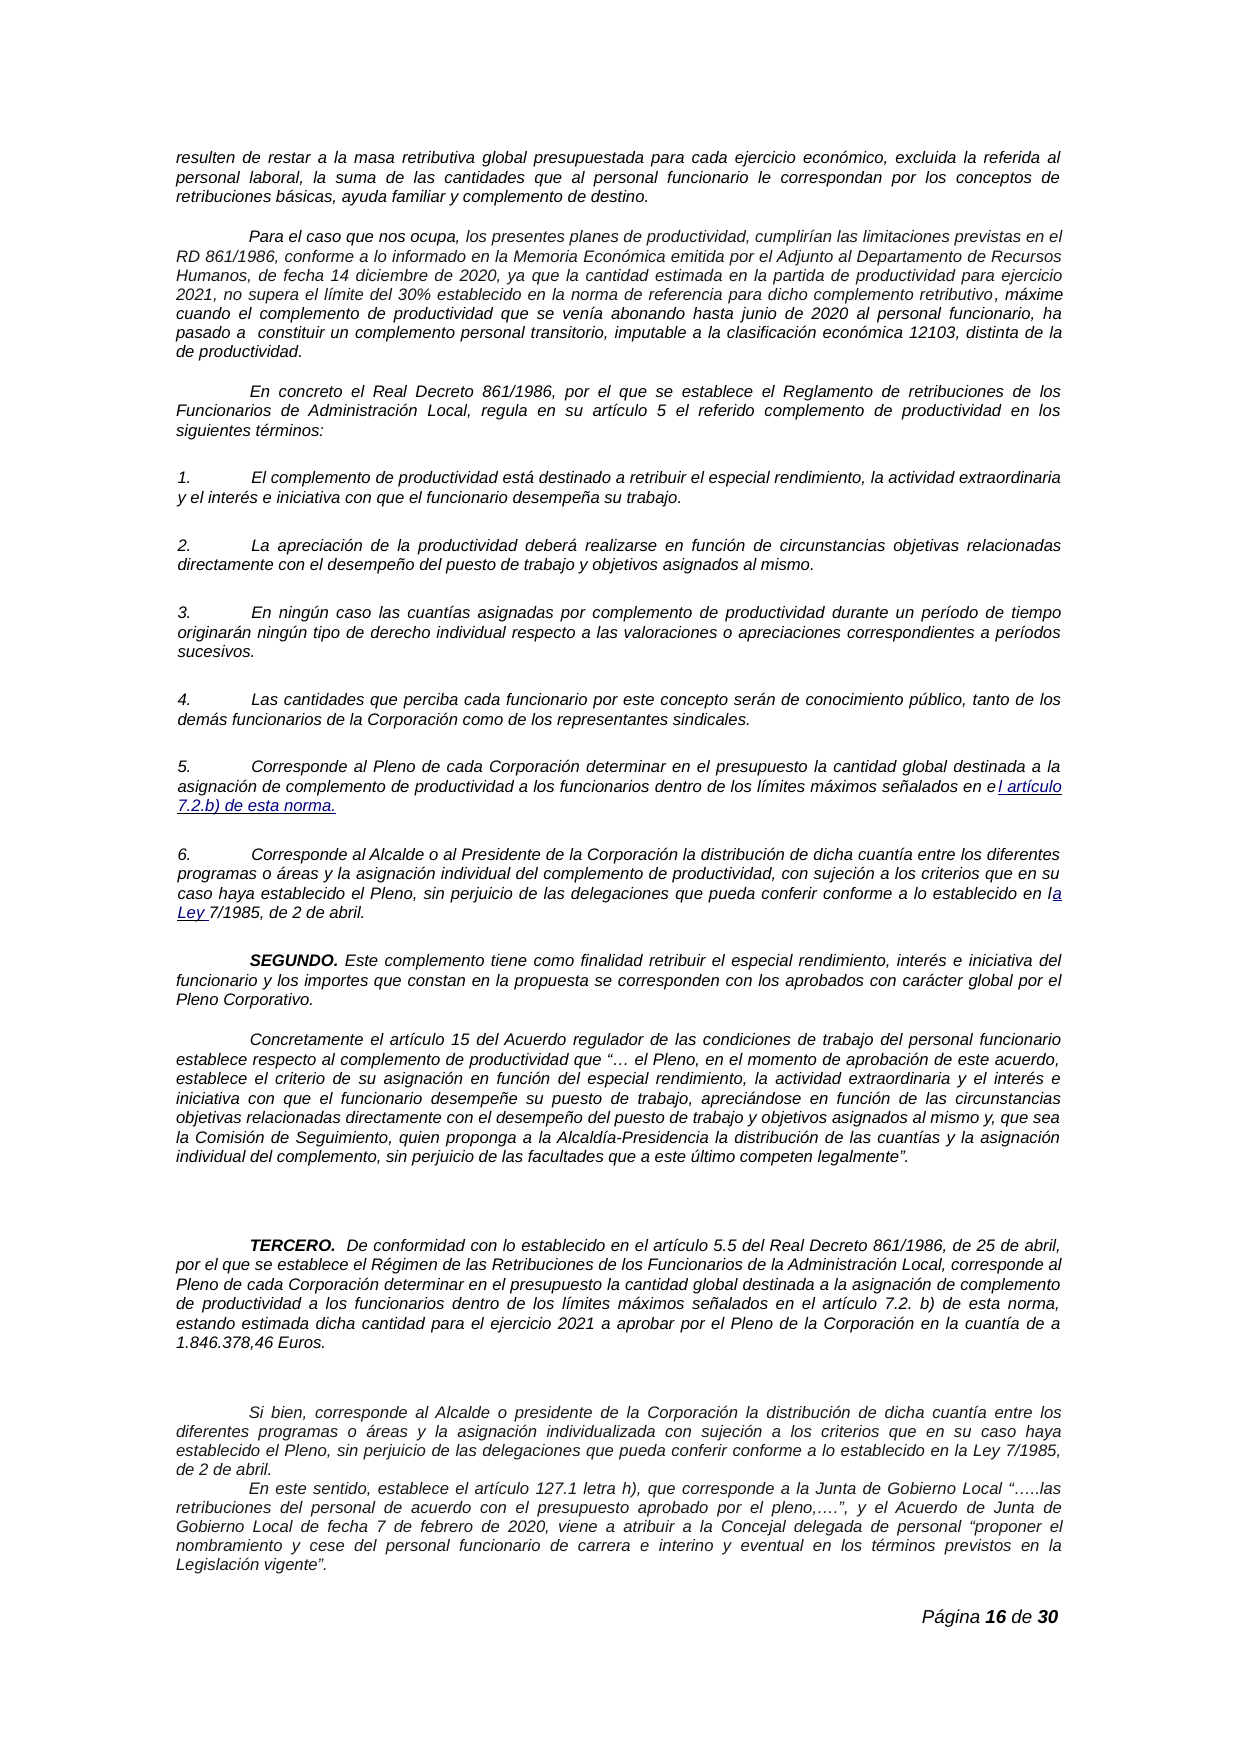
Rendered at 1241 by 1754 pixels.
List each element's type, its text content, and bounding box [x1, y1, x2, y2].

list Corresponde al Pleno de cada Corporación determinar en el presupuesto la cantidad global destinada a la asignación de complemento de productividad a los funcionarios dentro de los límites máximos señalados en el artículo 7.2.b) de esta norma. [177, 757, 1063, 815]
text Si bien, corresponde al Alcalde o presidente de la Corporación la distribución de dicha cuantía entre los diferentes programas o áreas y la asignación individualizada con sujeción a los criterios que en su caso haya establecido el Pleno, sin perjuicio de las delegaciones que pueda conferir conforme a lo establecido en la Ley 7/1985, de 2 de abril. [176, 1403, 1065, 1479]
list En ningún caso las cuantías asignadas por complemento de productividad durante un período de tiempo originarán ningún tipo de derecho individual respecto a las valoraciones o apreciaciones correspondientes a períodos sucesivos. [177, 603, 1063, 661]
text Para el caso que nos ocupa, los presentes planes de productividad, cumplirían las limitaciones previstas en el RD 861/1986, conforme a lo informado en la Memoria Económica emitida por el Adjunto al Departamento de Recursos Humanos, de fecha 14 diciembre de 2020, ya que la cantidad estimada en la partida de productividad para ejercicio 2021, no supera el límite del 30% establecido en la norma de referencia para dicho complemento retributivo, máxime cuando el complemento de productividad que se venía abonando hasta junio de 2020 al personal funcionario, ha pasado a constituir un complemento personal transitorio, imputable a la clasificación económica 12103, distinta de la de productividad. [176, 228, 1065, 361]
text TERCERO. De conformidad con lo establecido en el artículo 5.5 del Real Decreto 861/1986, de 25 de abril, por el que se establece el Régimen de las Retribuciones de los Funcionarios de la Administración Local, corresponde al Pleno de cada Corporación determinar en el presupuesto la cantidad global destinada a la asignación de complemento de productividad a los funcionarios dentro de los límites máximos señalados en el artículo 7.2. b) de esta norma, estando estimada dicha cantidad para el ejercicio 2021 a aprobar por el Pleno de la Corporación en la cuantía de a 1.846.378,46 Euros. [176, 1236, 1063, 1352]
text En este sentido, establece el artículo 127.1 letra h), que corresponde a la Junta de Gobierno Local “…..las retribuciones del personal de acuerdo con el presupuesto aprobado por el pleno,….”, y el Acuerdo de Junta de Gobierno Local de fecha 7 de febrero de 2020, viene a atribuir a la Concejal delegada de personal “proponer el nombramiento y cese del personal funcionario de carrera e interino y eventual en los términos previstos en la Legislación vigente”. [176, 1479, 1065, 1574]
list La apreciación de la productividad deberá realizarse en función de circunstancias objetivas relacionadas directamente con el desempeño del puesto de trabajo y objetivos asignados al mismo. [177, 536, 1063, 574]
list Las cantidades que perciba cada funcionario por este concepto serán de conocimiento público, tanto de los demás funcionarios de la Corporación como de los representantes sindicales. [177, 690, 1063, 728]
text Concretamente el artículo 15 del Acuerdo regulador de las condiciones de trabajo del personal funcionario establece respecto al complemento de productividad que “… el Pleno, en el momento de aprobación de este acuerdo, establece el criterio de su asignación en función del especial rendimiento, la actividad extraordinaria y el interés e iniciativa con que el funcionario desempeñe su puesto de trabajo, apreciándose en función de las circunstancias objetivas relacionadas directamente con el desempeño del puesto de trabajo y objetivos asignados al mismo y, que sea la Comisión de Seguimiento, quien proponga a la Alcaldía-Presidencia la distribución de las cuantías y la asignación individual del complemento, sin perjuicio de las facultades que a este último competen legalmente”. [176, 1030, 1063, 1166]
list Corresponde al Alcalde o al Presidente de la Corporación la distribución de dicha cuantía entre los diferentes programas o áreas y la asignación individual del complemento de productividad, con sujeción a los criterios que en su caso haya establecido el Pleno, sin perjuicio de las delegaciones que pueda conferir conforme a lo establecido en la Ley 7/1985, de 2 de abril. [177, 844, 1063, 922]
list El complemento de productividad está destinado a retribuir el especial rendimiento, la actividad extraordinaria y el interés e iniciativa con que el funcionario desempeña su trabajo. [177, 468, 1063, 507]
text En concreto el Real Decreto 861/1986, por el que se establece el Reglamento de retribuciones de los Funcionarios de Administración Local, regula en su artículo 5 el referido complemento de productividad en los siguientes términos: [176, 381, 1063, 439]
text resulten de restar a la masa retributiva global presupuestada para cada ejercicio económico, excluida la referida al personal laboral, la suma de las cantidades que al personal funcionario le correspondan por los conceptos de retribuciones básicas, ayuda familiar y complemento de destino. [176, 148, 1063, 206]
text SEGUNDO. Este complemento tiene como finalidad retribuir el especial rendimiento, interés e iniciativa del funcionario y los importes que constan en la propuesta se corresponden con los aprobados con carácter global por el Pleno Corporativo. [176, 951, 1063, 1009]
